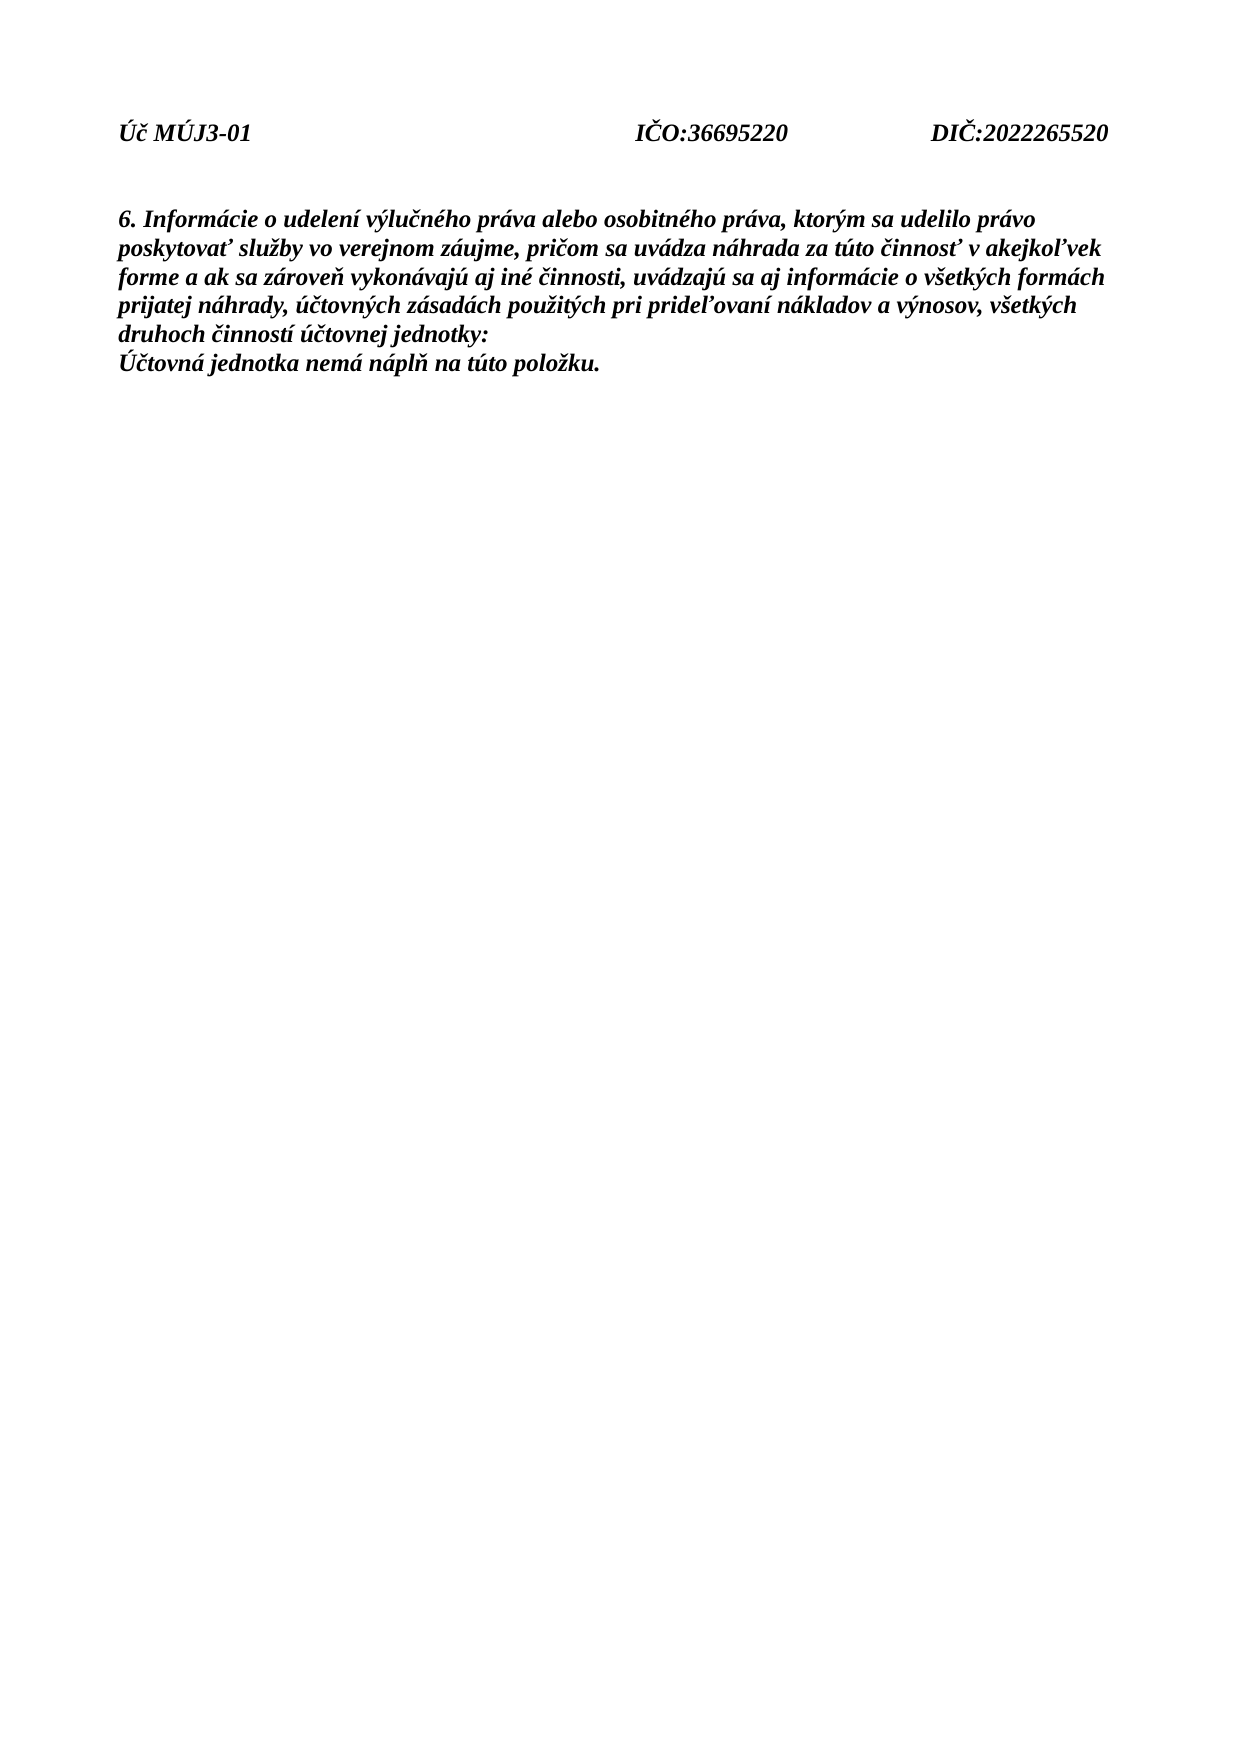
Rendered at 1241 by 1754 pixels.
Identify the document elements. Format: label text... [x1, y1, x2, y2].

text Účtovná jednotka nemá náplň na túto položku. [118, 348, 1122, 377]
text Úč MÚJ3-01 IČO:36695220 DIČ:2022265520 [118, 118, 1122, 147]
text 6. Informácie o udelení výlučného práva alebo osobitného práva, ktorým sa udelilo právo poskytovať služby vo verejnom záujme, pričom sa uvádza náhrada za túto činnosť v akejkoľvek forme a ak sa zároveň vykonávajú aj iné činnosti, uvádzajú sa aj informácie o všetkých formách prijatej náhrady, účtovných zásadách použitých pri prideľovaní nákladov a výnosov, všetkých druhoch činností účtovnej jednotky: [118, 204, 1122, 348]
